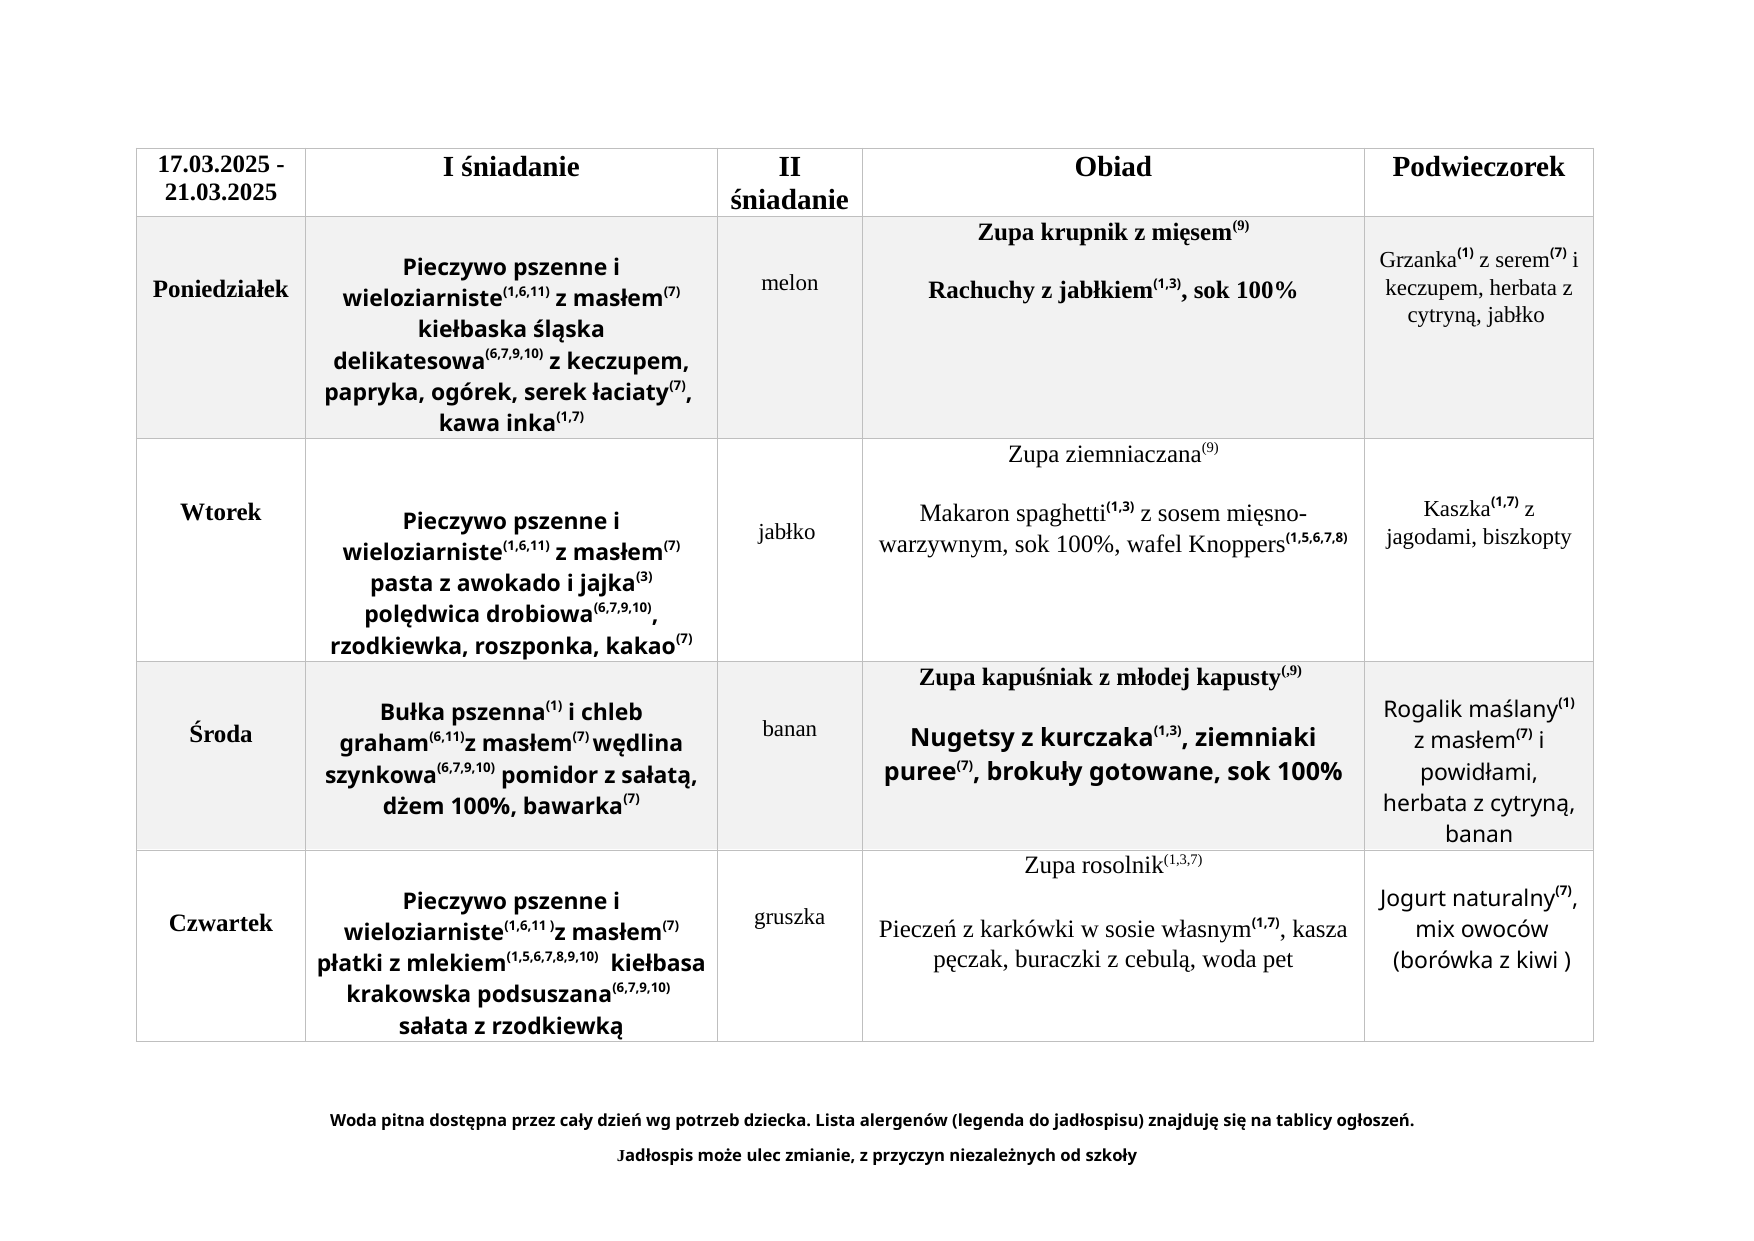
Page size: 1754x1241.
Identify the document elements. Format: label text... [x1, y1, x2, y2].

table_header I śniadanie [306, 149, 717, 216]
table_header II śniadanie [718, 149, 862, 216]
table_cell Pieczywo pszenne i wieloziarniste(1,6,11) z masłem(7) kiełbaska śląska delikatesowa(6,7,9,10) z keczupem, papryka, ogórek, serek łaciaty(7), kawa inka(1,7) [306, 217, 717, 438]
table_cell Grzanka(1) z serem(7) i keczupem, herbata z cytryną, jabłko [1365, 217, 1593, 438]
table_cell gruszka [718, 851, 862, 1041]
table_cell Zupa ziemniaczana(9) Makaron spaghetti(1,3) z sosem mięsno-warzywnym, sok 100%, wafel Knoppers(1,5,6,7,8) [863, 439, 1364, 661]
table_header Obiad [863, 149, 1364, 216]
table_cell Kaszka(1,7) z jagodami, biszkopty [1365, 439, 1593, 661]
table_header Podwieczorek [1365, 149, 1593, 216]
table_cell jabłko [718, 439, 862, 661]
table_cell banan [718, 662, 862, 849]
table_cell Środa [137, 662, 305, 849]
table_cell Pieczywo pszenne i wieloziarniste(1,6,11 )z masłem(7) płatki z mlekiem(1,5,6,7,8,9,10) kiełbasa krakowska podsuszana(6,7,9,10) sałata z rzodkiewką [306, 851, 717, 1041]
table_cell Zupa krupnik z mięsem(9) Rachuchy z jabłkiem(1,3), sok 100% [863, 217, 1364, 438]
table_cell melon [718, 217, 862, 438]
table_cell Zupa rosolnik(1,3,7) Pieczeń z karkówki w sosie własnym(1,7), kasza pęczak, buraczki z cebulą, woda pet [863, 851, 1364, 1041]
table_cell Pieczywo pszenne i wieloziarniste(1,6,11) z masłem(7) pasta z awokado i jajka(3) polędwica drobiowa(6,7,9,10), rzodkiewka, roszponka, kakao(7) [306, 439, 717, 661]
table_header 17.03.2025 - 21.03.2025 [137, 149, 305, 216]
table_cell Zupa kapuśniak z młodej kapusty(,9) Nugetsy z kurczaka(1,3), ziemniaki puree(7), brokuły gotowane, sok 100% [863, 662, 1364, 849]
table_cell Jogurt naturalny(7), mix owoców (borówka z kiwi ) [1365, 851, 1593, 1041]
table_cell Rogalik maślany(1) z masłem(7) i powidłami, herbata z cytryną, banan [1365, 662, 1593, 849]
table_cell Czwartek [137, 851, 305, 1041]
table_cell Poniedziałek [137, 217, 305, 438]
table_cell Bułka pszenna(1) i chleb graham(6,11)z masłem(7) wędlina szynkowa(6,7,9,10) pomidor z sałatą, dżem 100%, bawarka(7) [306, 662, 717, 849]
table_cell Wtorek [137, 439, 305, 661]
